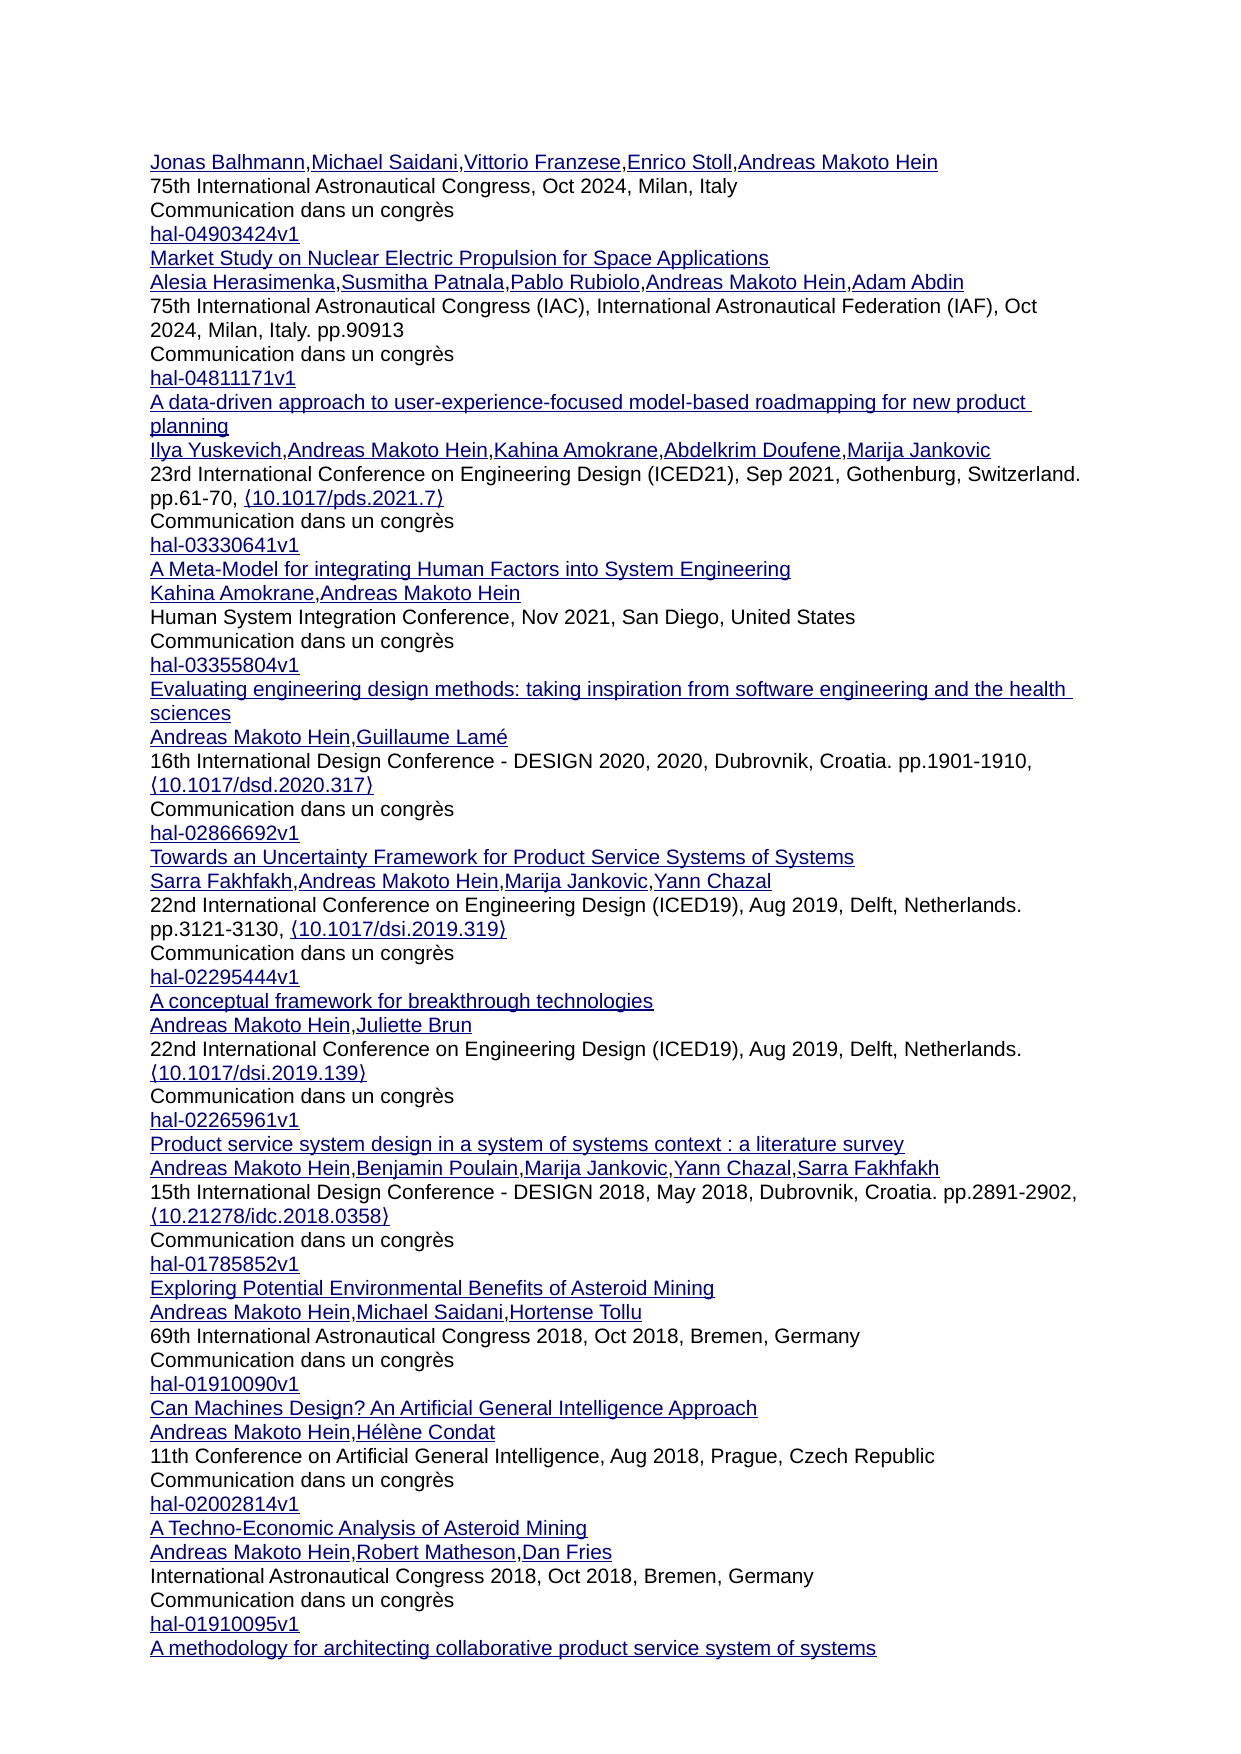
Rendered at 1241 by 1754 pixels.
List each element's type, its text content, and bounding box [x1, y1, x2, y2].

table_cell A Meta-Model for integrating Human Factors into System Engineering Kahina Amokrane,Andreas Makoto Hein Human System Integration Conference, Nov 2021, San Diego, United States Communication dans un congrès hal-03355804v1 [150, 557, 1090, 677]
table_cell A data-driven approach to user-experience-focused model-based roadmapping for new product planning Ilya Yuskevich,Andreas Makoto Hein,Kahina Amokrane,Abdelkrim Doufene,Marija Jankovic 23rd International Conference on Engineering Design (ICED21), Sep 2021, Gothenburg, Switzerland. pp.61-70, ⟨10.1017/pds.2021.7⟩ Communication dans un congrès hal-03330641v1 [150, 390, 1090, 557]
table_cell A Techno-Economic Analysis of Asteroid Mining Andreas Makoto Hein,Robert Matheson,Dan Fries International Astronautical Congress 2018, Oct 2018, Bremen, Germany Communication dans un congrès hal-01910095v1 [150, 1516, 1090, 1635]
table_cell A methodology for architecting collaborative product service system of systems [150, 1635, 1090, 1659]
table_cell Towards an Uncertainty Framework for Product Service Systems of Systems Sarra Fakhfakh,Andreas Makoto Hein,Marija Jankovic,Yann Chazal 22nd International Conference on Engineering Design (ICED19), Aug 2019, Delft, Netherlands. pp.3121-3130, ⟨10.1017/dsi.2019.319⟩ Communication dans un congrès hal-02295444v1 [150, 845, 1090, 988]
table_cell A conceptual framework for breakthrough technologies Andreas Makoto Hein,Juliette Brun 22nd International Conference on Engineering Design (ICED19), Aug 2019, Delft, Netherlands. ⟨10.1017/dsi.2019.139⟩ Communication dans un congrès hal-02265961v1 [150, 989, 1090, 1132]
table_cell Can Machines Design? An Artificial General Intelligence Approach Andreas Makoto Hein,Hélène Condat 11th Conference on Artificial General Intelligence, Aug 2018, Prague, Czech Republic Communication dans un congrès hal-02002814v1 [150, 1396, 1090, 1516]
table_cell Exploring Potential Environmental Benefits of Asteroid Mining Andreas Makoto Hein,Michael Saidani,Hortense Tollu 69th International Astronautical Congress 2018, Oct 2018, Bremen, Germany Communication dans un congrès hal-01910090v1 [150, 1276, 1090, 1396]
table_cell Market Study on Nuclear Electric Propulsion for Space Applications Alesia Herasimenka,Susmitha Patnala,Pablo Rubiolo,Andreas Makoto Hein,Adam Abdin 75th International Astronautical Congress (IAC), International Astronautical Federation (IAF), Oct 2024, Milan, Italy. pp.90913 Communication dans un congrès hal-04811171v1 [150, 246, 1090, 389]
table_cell Evaluating engineering design methods: taking inspiration from software engineering and the health sciences Andreas Makoto Hein,Guillaume Lamé 16th International Design Conference - DESIGN 2020, 2020, Dubrovnik, Croatia. pp.1901-1910, ⟨10.1017/dsd.2020.317⟩ Communication dans un congrès hal-02866692v1 [150, 677, 1090, 845]
table_cell Product service system design in a system of systems context : a literature survey Andreas Makoto Hein,Benjamin Poulain,Marija Jankovic,Yann Chazal,Sarra Fakhfakh 15th International Design Conference - DESIGN 2018, May 2018, Dubrovnik, Croatia. pp.2891-2902, ⟨10.21278/idc.2018.0358⟩ Communication dans un congrès hal-01785852v1 [150, 1132, 1090, 1276]
table_header Jonas Balhmann,Michael Saidani,Vittorio Franzese,Enrico Stoll,Andreas Makoto Hein 75th International Astronautical Congress, Oct 2024, Milan, Italy Communication dans un congrès hal-04903424v1 [150, 150, 1090, 246]
